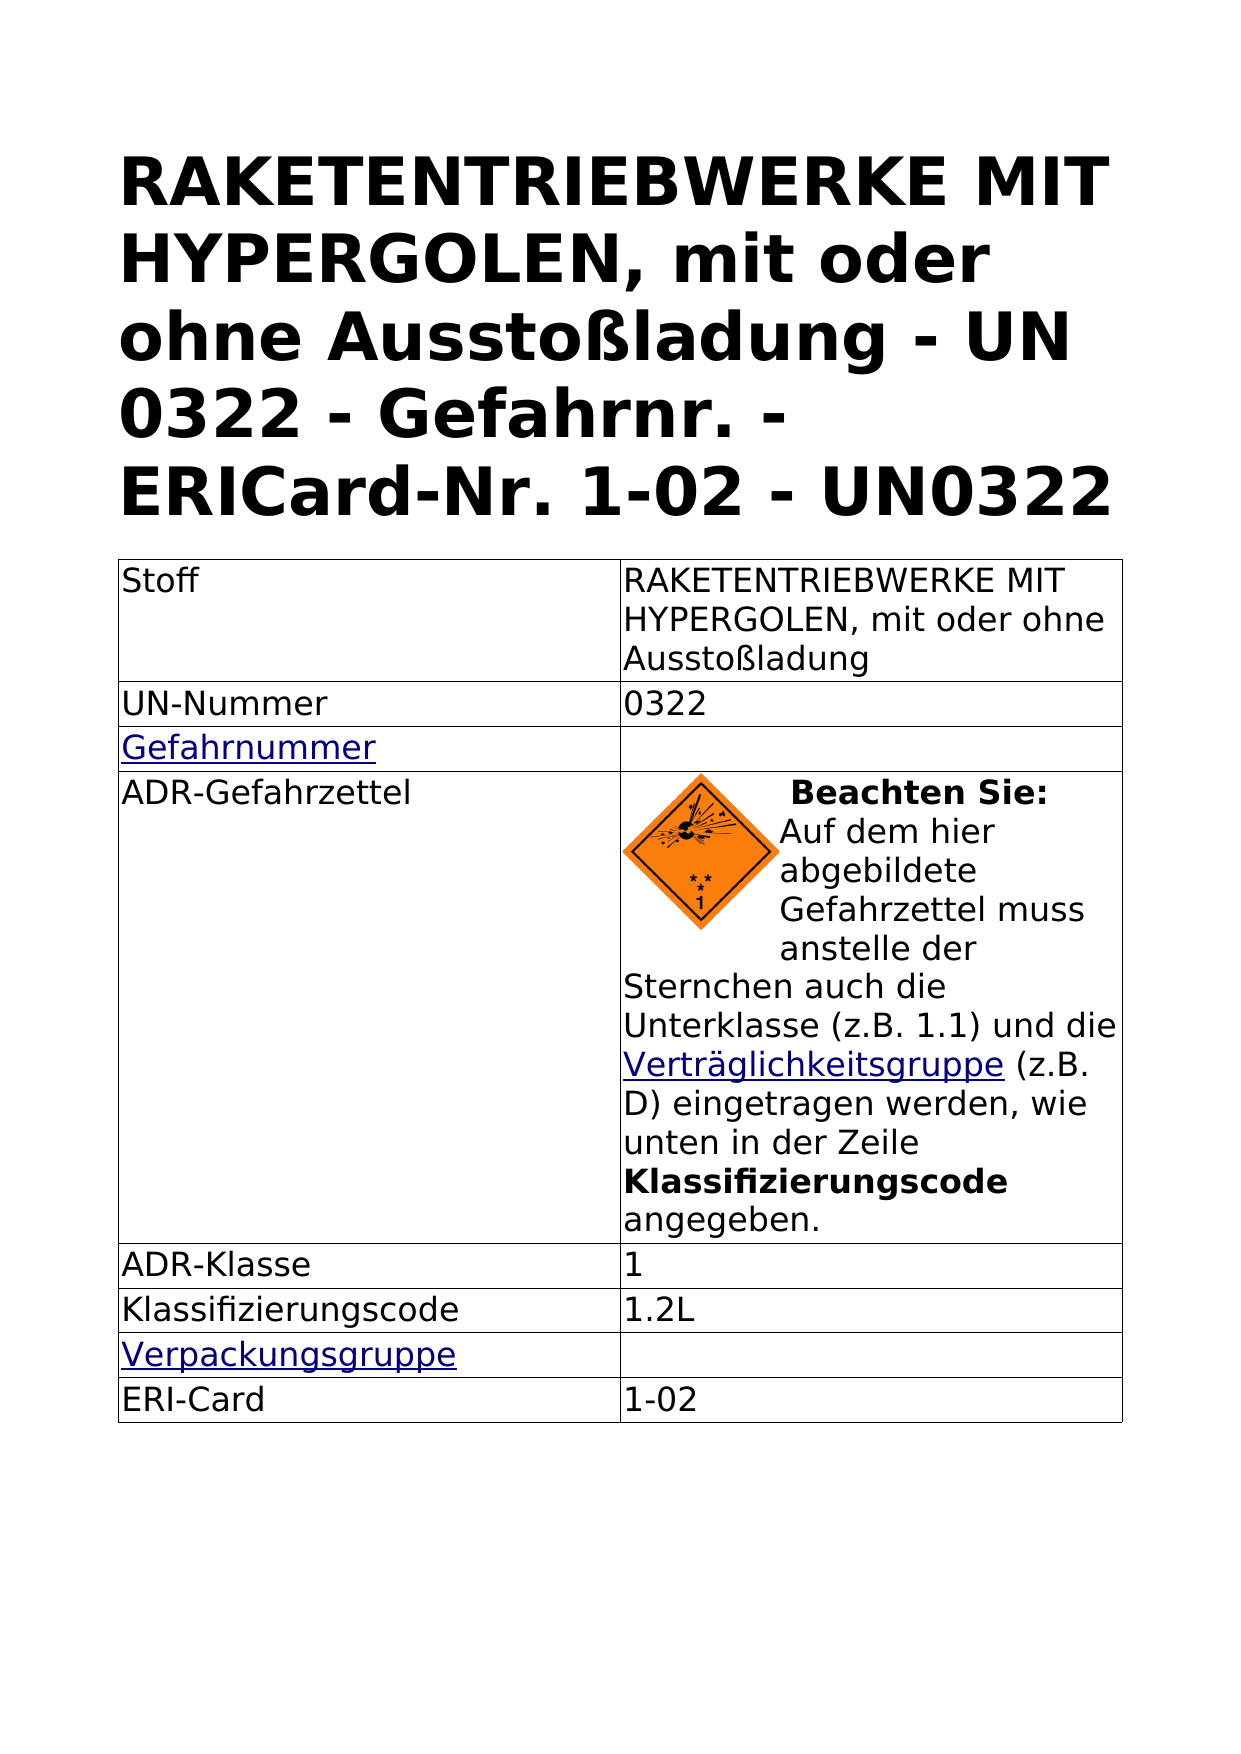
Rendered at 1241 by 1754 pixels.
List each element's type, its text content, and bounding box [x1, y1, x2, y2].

table_cell 1-02 [621, 1378, 1122, 1422]
subtitle RAKETENTRIEBWERKE MIT HYPERGOLEN, mit oder ohne Ausstoßladung - UN 0322 - Gefahrnr. - ERICard-Nr. 1-02 - UN0322 [118, 143, 1122, 531]
table_cell 1.2L [621, 1289, 1122, 1332]
picture [622, 773, 780, 930]
table_cell 0322 [621, 682, 1122, 726]
table_cell ADR-Gefahrzettel [119, 772, 620, 1243]
table_cell UN-Nummer [119, 682, 620, 726]
table_cell Gefahrnummer [119, 727, 620, 771]
table_header Stoff [119, 560, 620, 681]
table_cell ADR-Klasse [119, 1244, 620, 1287]
table_cell Verpackungsgruppe [119, 1333, 620, 1377]
table_cell [621, 1333, 1122, 1377]
table_cell ERI-Card [119, 1378, 620, 1422]
table_cell Klassifizierungscode [119, 1289, 620, 1332]
table_cell [621, 727, 1122, 771]
table_cell 1 [621, 1244, 1122, 1287]
table_cell Beachten Sie: Auf dem hier abgebildete Gefahrzettel muss anstelle der Sternchen auch die Unterklasse (z.B. 1.1) und die Verträglichkeitsgruppe (z.B. D) eingetragen werden, wie unten in der Zeile Klassifizierungscode angegeben. [621, 772, 1122, 1243]
table_header RAKETENTRIEBWERKE MIT HYPERGOLEN, mit oder ohne Ausstoßladung [621, 560, 1122, 681]
